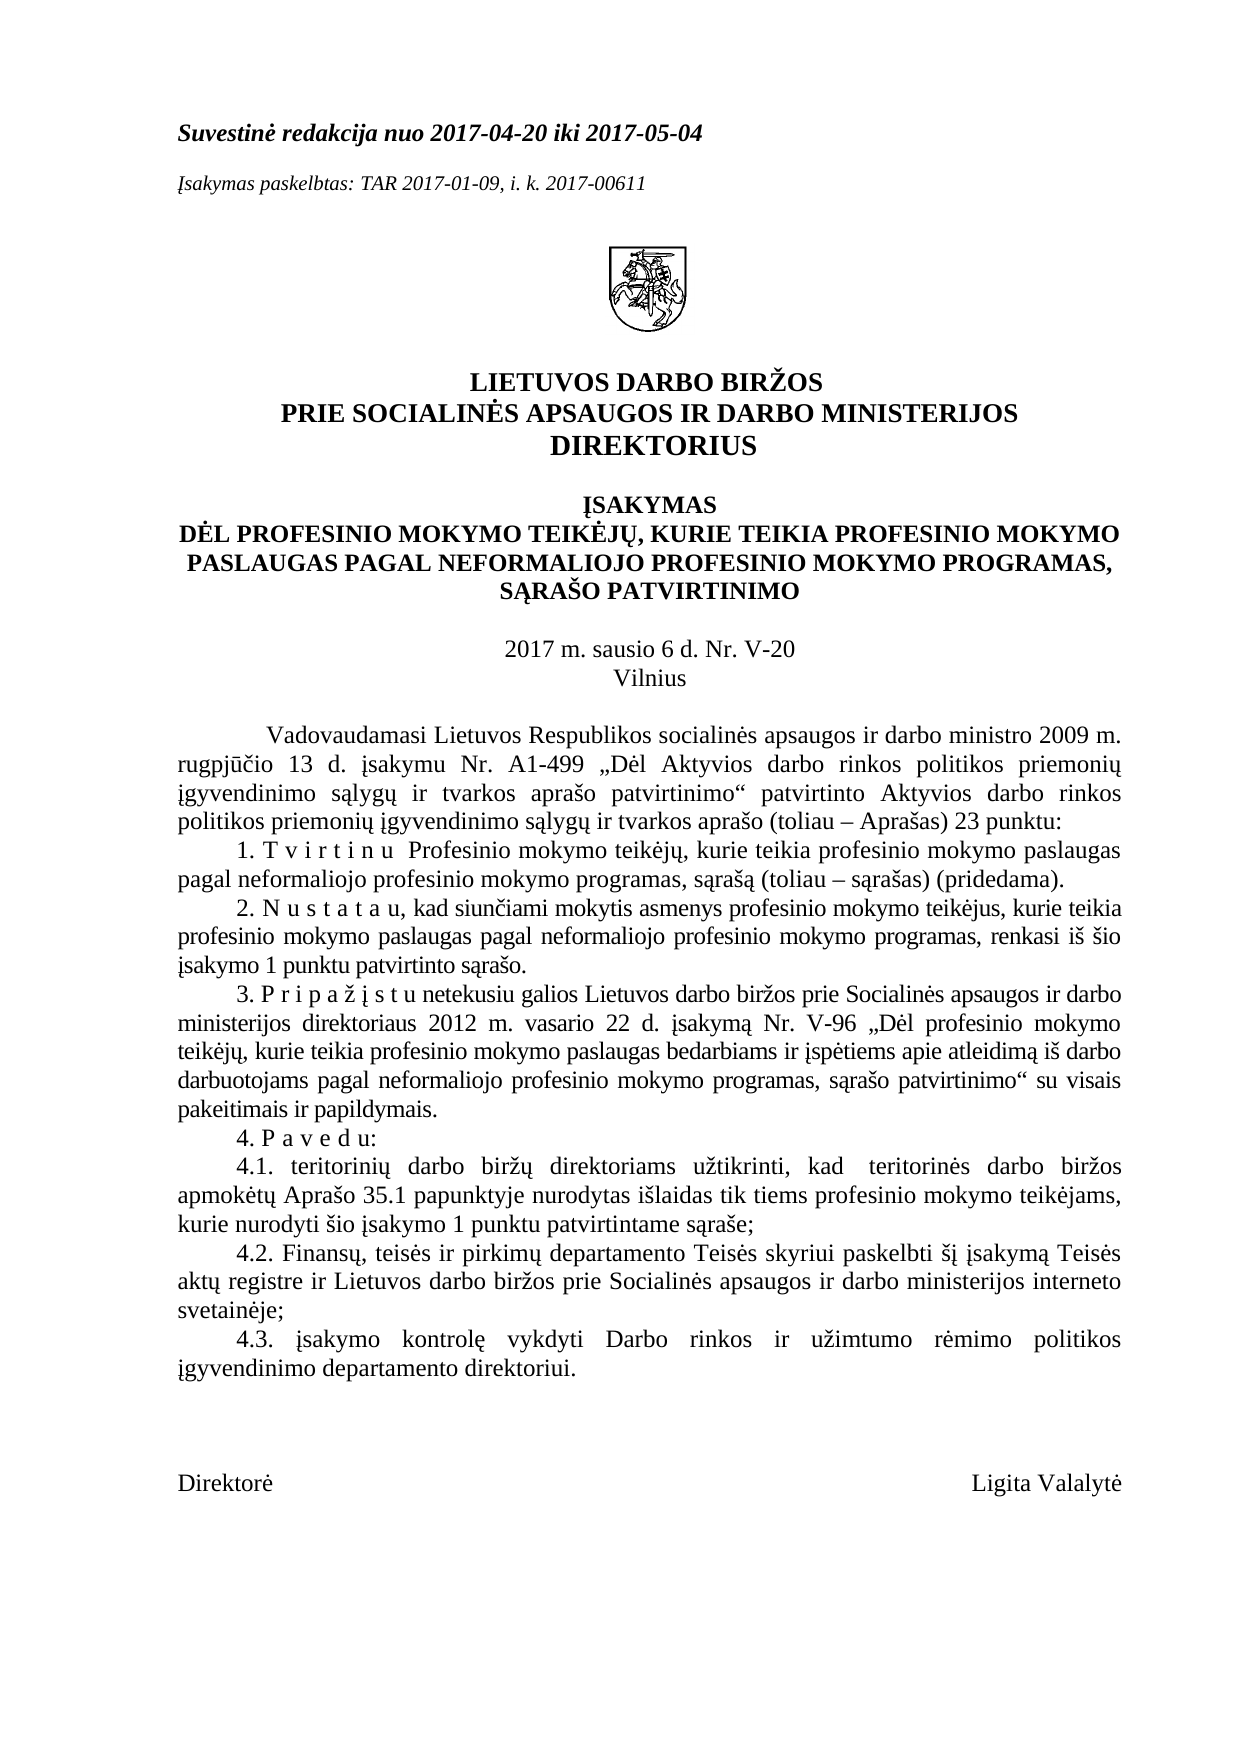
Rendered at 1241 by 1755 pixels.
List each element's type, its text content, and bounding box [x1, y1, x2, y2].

text Įsakymas paskelbtas: TAR 2017-01-09, i. k. 2017-00611 [177, 171, 1122, 195]
text 4.1. teritorinių darbo biržų direktoriams užtikrinti, kad teritorinės darbo biržos apmokėtų Aprašo 35.1 papunktyje nurodytas išlaidas tik tiems profesinio mokymo teikėjams, kurie nurodyti šio įsakymo 1 punktu patvirtintame sąraše; [177, 1151, 1122, 1238]
text ĮSAKYMAS [177, 490, 1122, 519]
text 4.3. įsakymo kontrolę vykdyti Darbo rinkos ir užimtumo rėmimo politikos įgyvendinimo departamento direktoriui. [177, 1324, 1122, 1381]
text PRIE SOCIALINĖS APSAUGOS IR DARBO MINISTERIJOS [177, 397, 1122, 428]
text 3. P r i p a ž į s t u netekusiu galios Lietuvos darbo biržos prie Socialinės apsaugos ir darbo ministerijos direktoriaus 2012 m. vasario 22 d. įsakymą Nr. V-96 „Dėl profesinio mokymo teikėjų, kurie teikia profesinio mokymo paslaugas bedarbiams ir įspėtiems apie atleidimą iš darbo darbuotojams pagal neformaliojo profesinio mokymo programas, sąrašo patvirtinimo“ su visais pakeitimais ir papildymais. [177, 979, 1122, 1123]
text Vadovaudamasi Lietuvos Respublikos socialinės apsaugos ir darbo ministro 2009 m. rugpjūčio 13 d. įsakymu Nr. A1-499 „Dėl Aktyvios darbo rinkos politikos priemonių įgyvendinimo sąlygų ir tvarkos aprašo patvirtinimo“ patvirtinto Aktyvios darbo rinkos politikos priemonių įgyvendinimo sąlygų ir tvarkos aprašo (toliau – Aprašas) 23 punktu: [177, 720, 1122, 835]
text 4. Pavedu: [177, 1123, 1122, 1151]
text 2017 m. sausio 6 d. Nr. V-20 [177, 634, 1122, 663]
text DĖL Profesinio mokymo teikėjų, kurie teikia profesinio mokymo paslaugas pagal Neformaliojo profesinio mokymo programas, sąrašo patvirtinimo [177, 519, 1122, 605]
text 1. Tvirtinu Profesinio mokymo teikėjų, kurie teikia profesinio mokymo paslaugas pagal neformaliojo profesinio mokymo programas, sąrašą (toliau – sąrašas) (pridedama). [177, 835, 1122, 893]
text DIREKTORIUS [177, 428, 1122, 461]
text 2. Nustatau, kad siunčiami mokytis asmenys profesinio mokymo teikėjus, kurie teikia profesinio mokymo paslaugas pagal neformaliojo profesinio mokymo programas, renkasi iš šio įsakymo 1 punktu patvirtinto sąrašo. [177, 893, 1122, 979]
text 4.2. Finansų, teisės ir pirkimų departamento Teisės skyriui paskelbti šį įsakymą Teisės aktų registre ir Lietuvos darbo biržos prie Socialinės apsaugos ir darbo ministerijos interneto svetainėje; [177, 1238, 1122, 1324]
text Suvestinė redakcija nuo 2017-04-20 iki 2017-05-04 [177, 118, 1122, 147]
text Direktorė Ligita Valalytė [177, 1468, 1122, 1496]
text LIETUVOS DARBO BIRŽOS [177, 366, 1122, 397]
text Vilnius [177, 663, 1122, 691]
